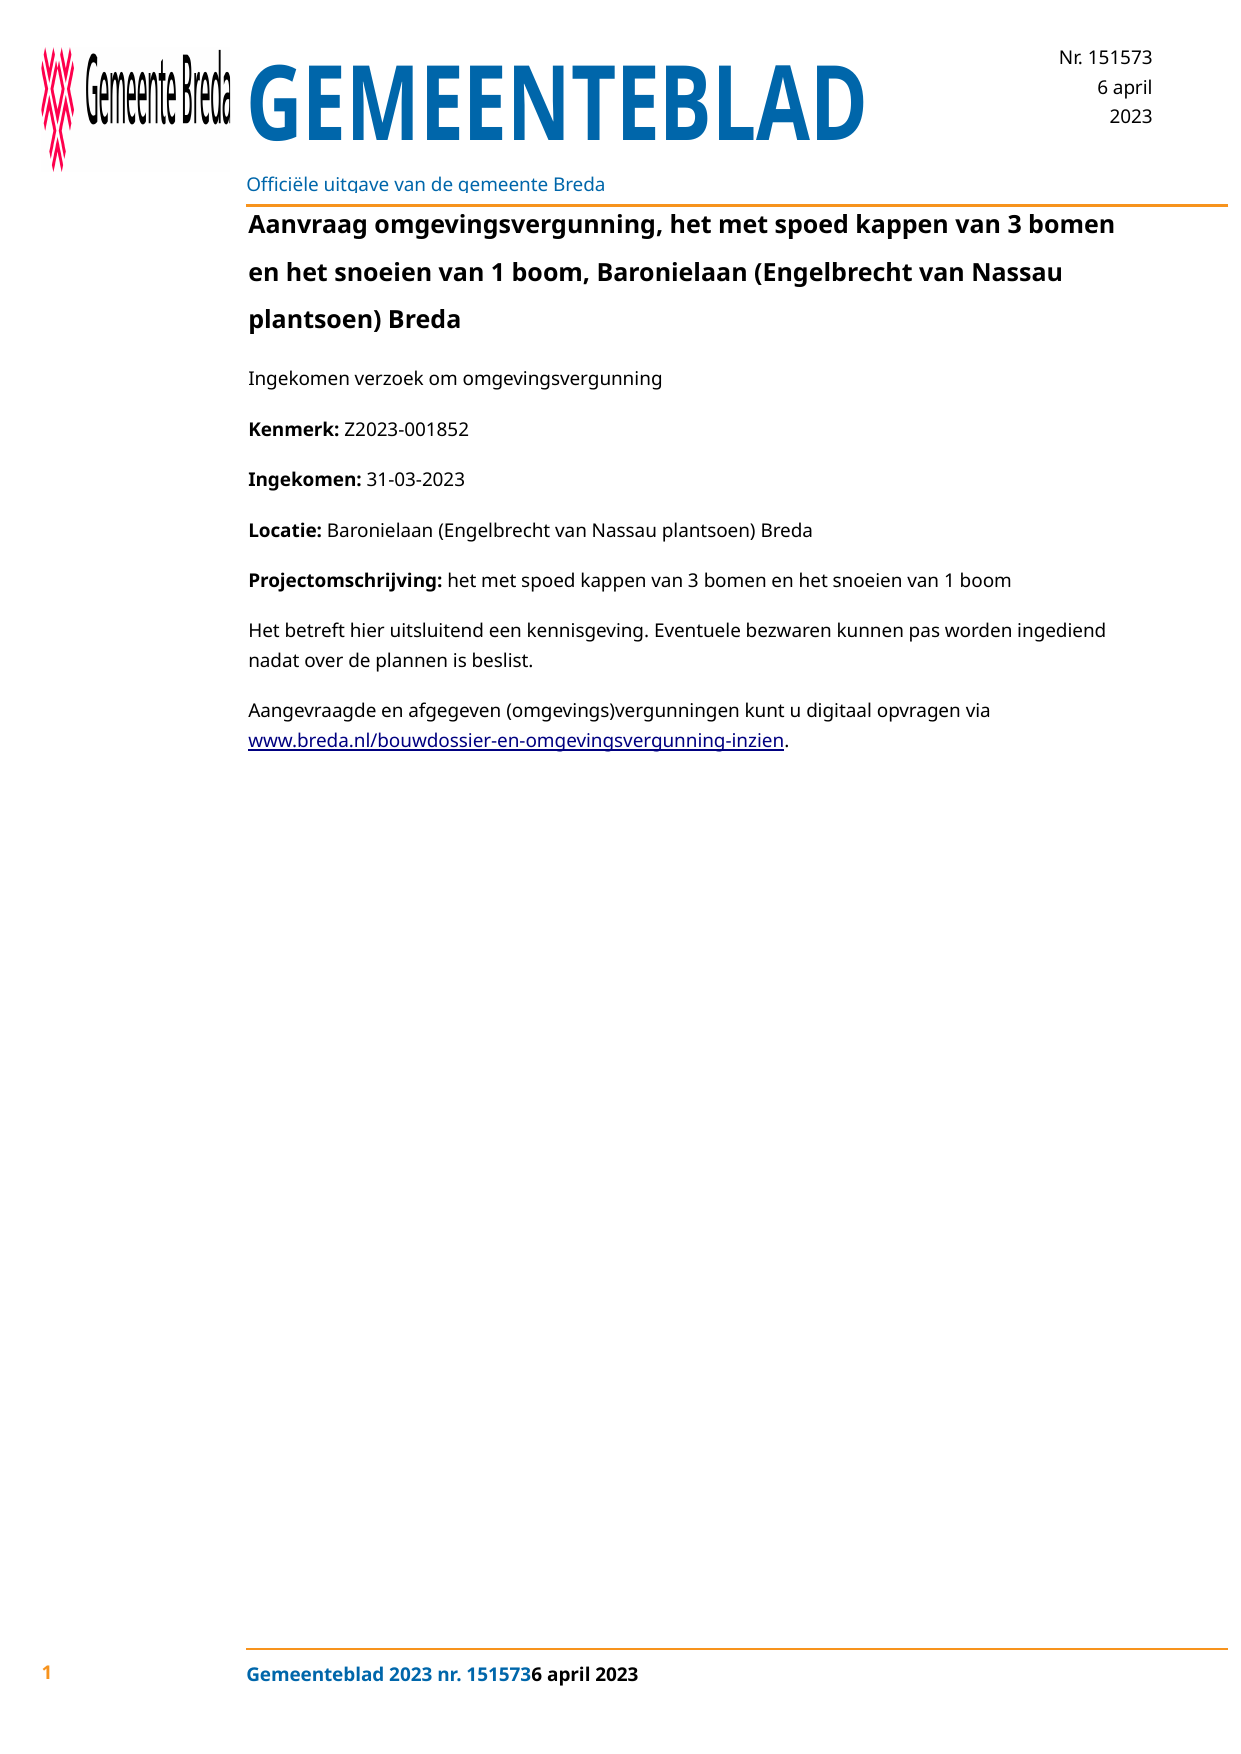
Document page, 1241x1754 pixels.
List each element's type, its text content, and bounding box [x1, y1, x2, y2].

text Kenmerk: Z2023-001852 [248, 416, 1152, 442]
text Projectomschrijving: het met spoed kappen van 3 bomen en het snoeien van 1 boom [248, 567, 1152, 593]
picture [41, 47, 231, 172]
text Ingekomen: 31-03-2023 [248, 466, 1152, 492]
text Locatie: Baronielaan (Engelbrecht van Nassau plantsoen) Breda [248, 517, 1152, 542]
text Aanvraag omgevingsvergunning, het met spoed kappen van 3 bomen en het snoeien van 1 boom, Baronielaan (Engelbrecht van Nassau plantsoen) Breda [248, 207, 1152, 336]
text Het betreft hier uitsluitend een kennisgeving. Eventuele bezwaren kunnen pas worden ingediend nadat over de plannen is beslist. [248, 618, 1152, 673]
text Ingekomen verzoek om omgevingsvergunning [248, 366, 1152, 391]
text Aangevraagde en afgegeven (omgevings)vergunningen kunt u digitaal opvragen via www.breda.nl/bouwdossier-en-omgevingsvergunning-inzien. [248, 698, 1152, 753]
